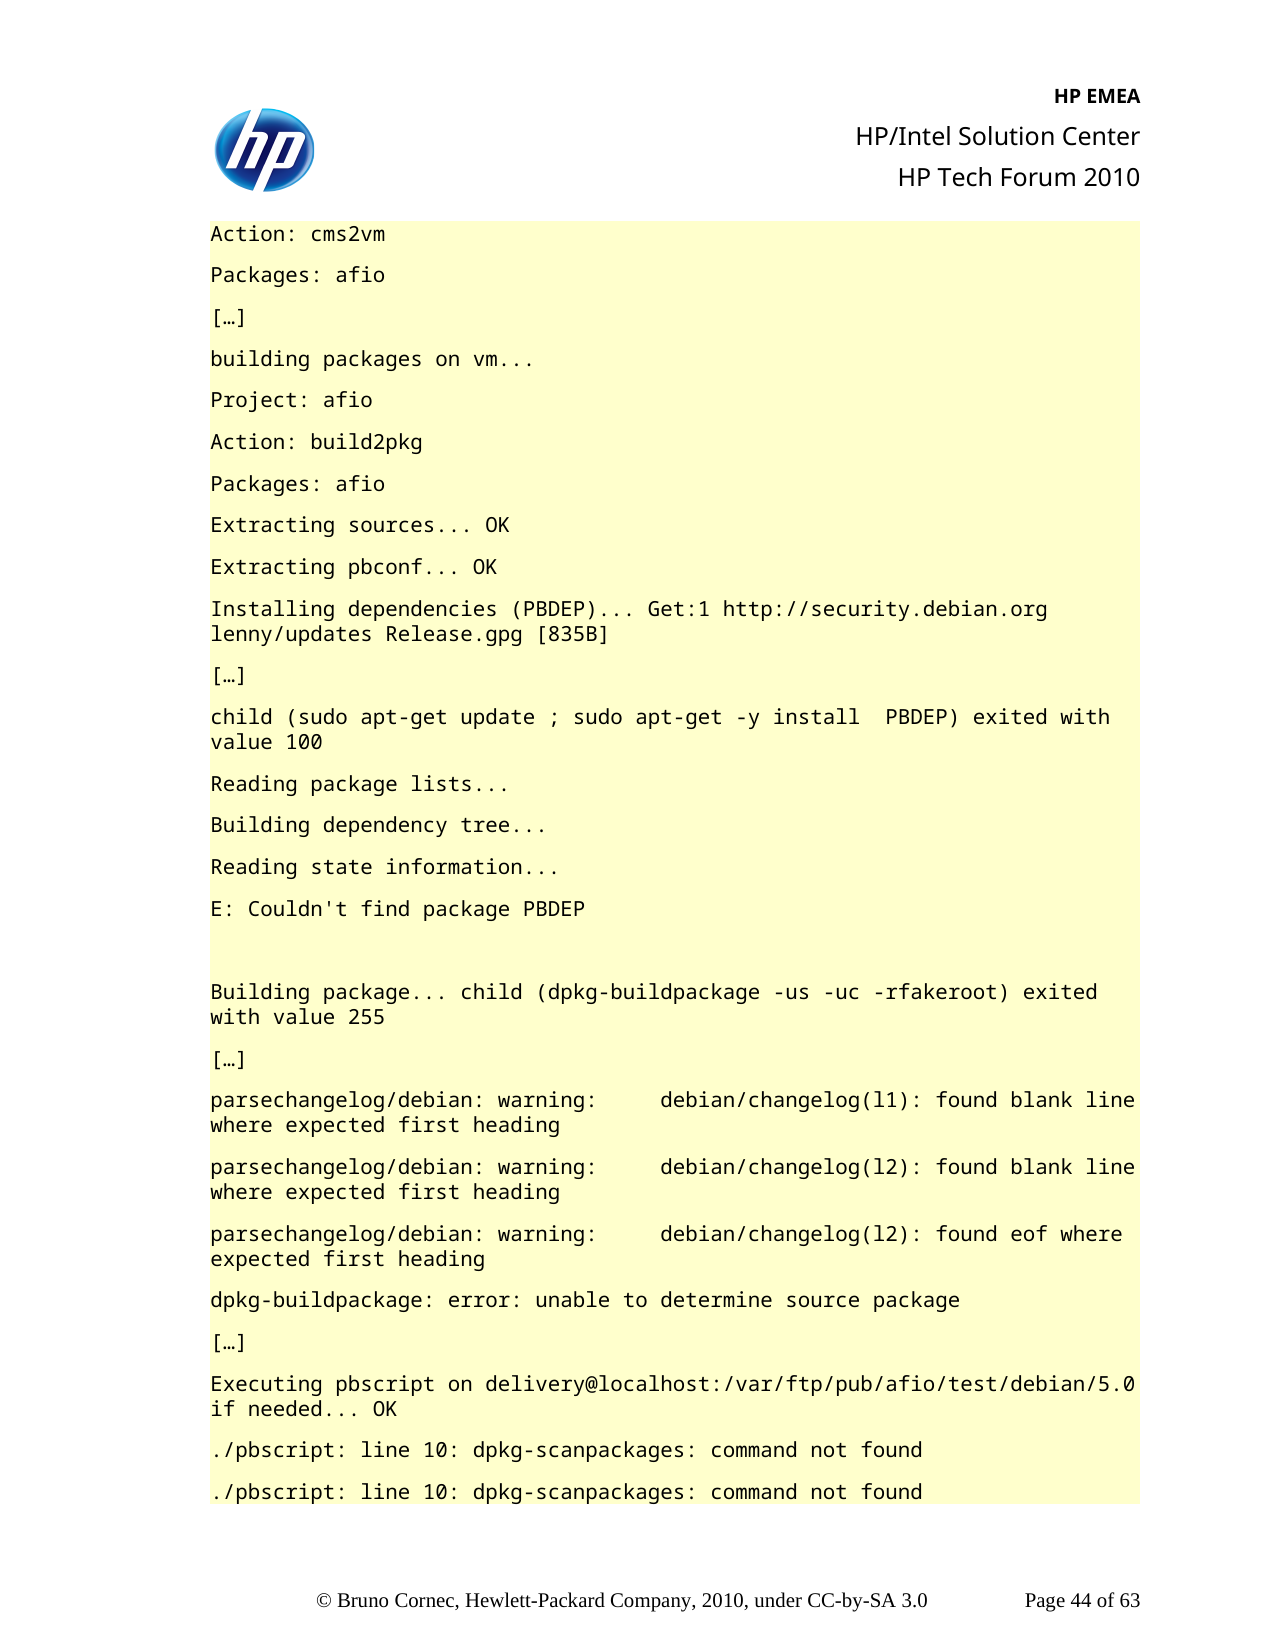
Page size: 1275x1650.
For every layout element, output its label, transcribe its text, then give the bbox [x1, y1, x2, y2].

text Project: afio [210, 388, 1140, 413]
text Executing pbscript on delivery@localhost:/var/ftp/pub/afio/test/debian/5.0 if needed... OK [210, 1371, 1140, 1421]
text Packages: afio [210, 263, 1140, 288]
text […] [210, 1046, 1140, 1071]
text E: Couldn't find package PBDEP [210, 896, 1140, 921]
text parsechangelog/debian: warning: debian/changelog(l2): found eof where expected first heading [210, 1221, 1140, 1271]
picture [214, 108, 315, 192]
text child (sudo apt-get update ; sudo apt-get -y install PBDEP) exited with value 100 [210, 704, 1140, 754]
text dpkg-buildpackage: error: unable to determine source package [210, 1288, 1140, 1313]
text […] [210, 304, 1140, 329]
text Reading state information... [210, 854, 1140, 879]
text ./pbscript: line 10: dpkg-scanpackages: command not found [210, 1479, 1140, 1504]
text Action: build2pkg [210, 429, 1140, 454]
text building packages on vm... [210, 346, 1140, 371]
text Extracting sources... OK [210, 513, 1140, 538]
text […] [210, 1329, 1140, 1354]
text Building package... child (dpkg-buildpackage -us -uc -rfakeroot) exited with value 255 [210, 979, 1140, 1029]
text Action: cms2vm [210, 221, 1140, 246]
text […] [210, 663, 1140, 688]
text Packages: afio [210, 471, 1140, 496]
text ./pbscript: line 10: dpkg-scanpackages: command not found [210, 1438, 1140, 1463]
text Building dependency tree... [210, 813, 1140, 838]
text Extracting pbconf... OK [210, 554, 1140, 579]
text parsechangelog/debian: warning: debian/changelog(l1): found blank line where expected first heading [210, 1088, 1140, 1138]
text parsechangelog/debian: warning: debian/changelog(l2): found blank line where expected first heading [210, 1154, 1140, 1204]
text Reading package lists... [210, 771, 1140, 796]
text Installing dependencies (PBDEP)... Get:1 http://security.debian.org lenny/updates Release.gpg [835B] [210, 596, 1140, 646]
